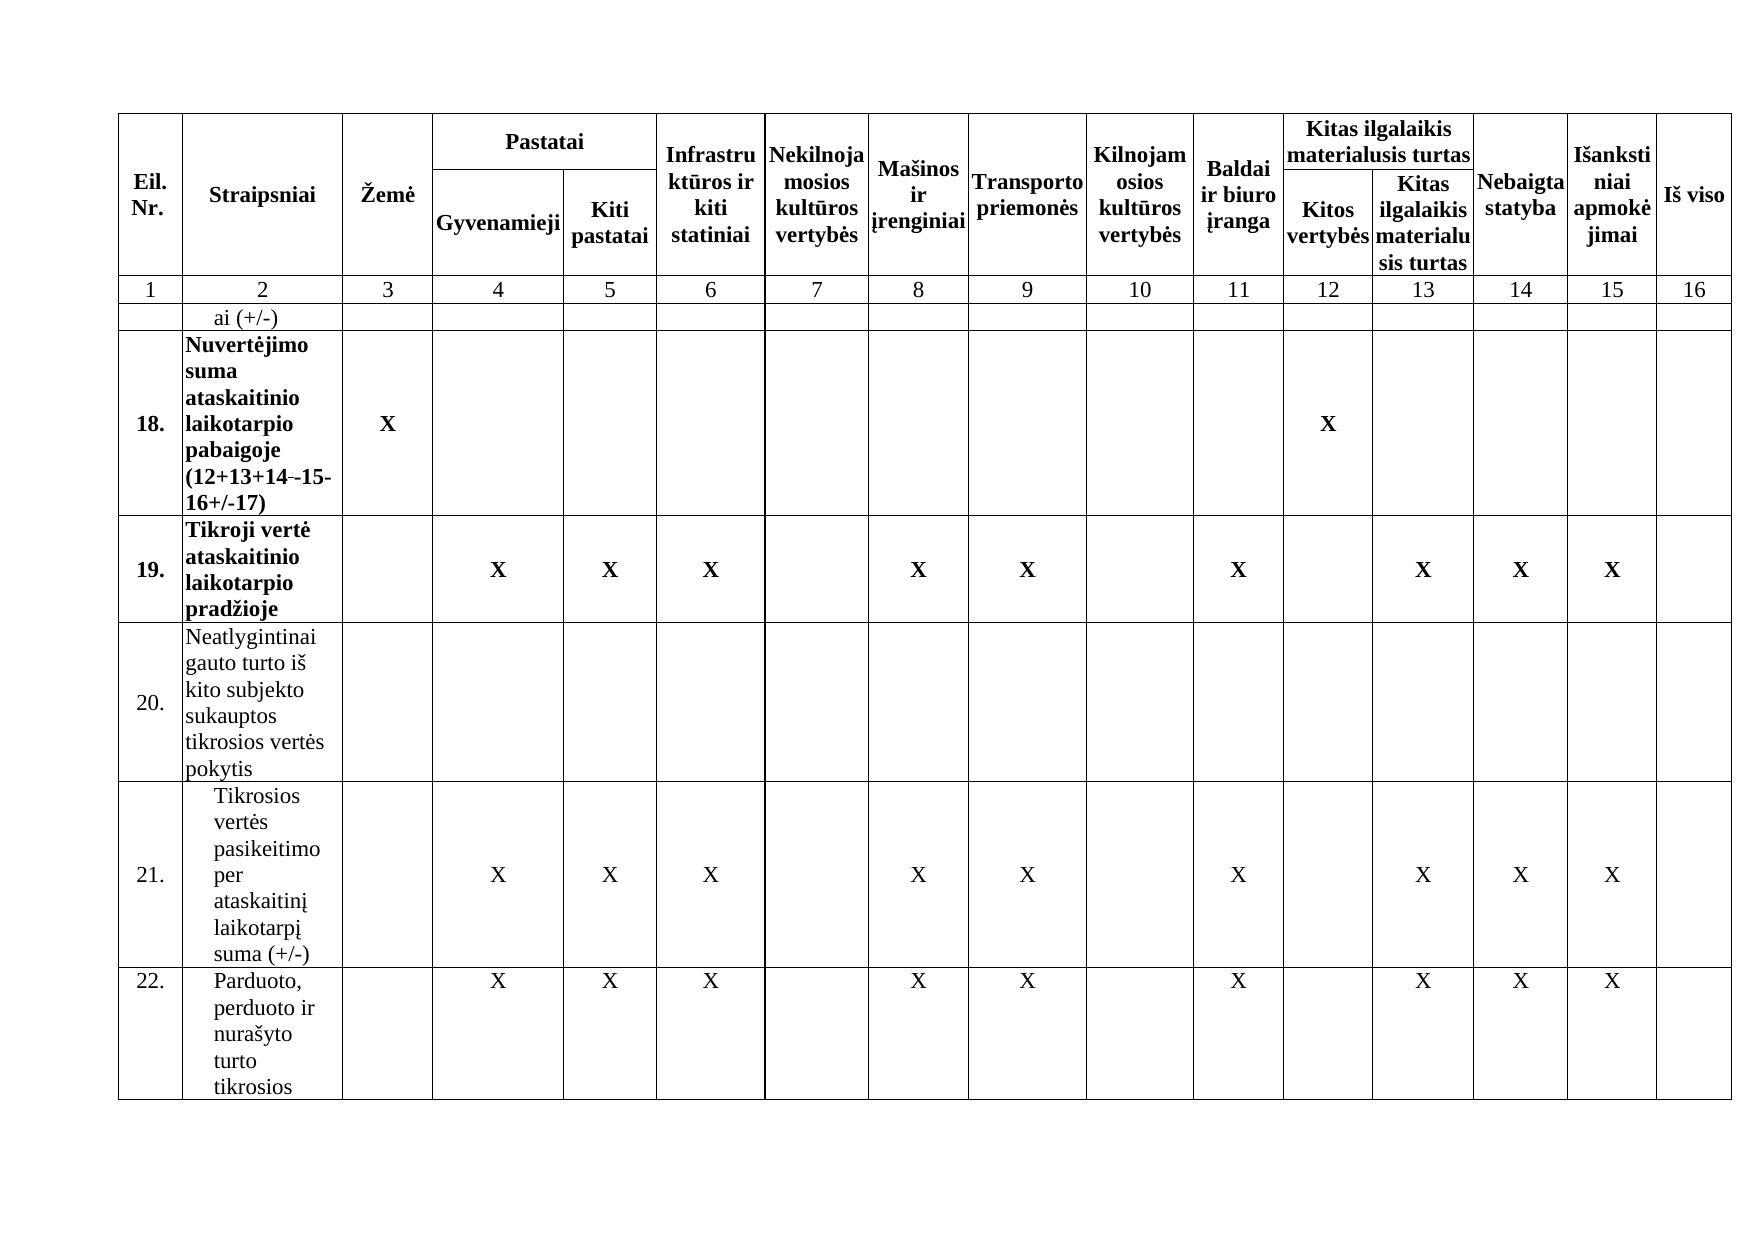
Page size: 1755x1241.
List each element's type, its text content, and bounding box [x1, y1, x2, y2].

table_cell [1284, 782, 1372, 967]
table_cell [1087, 782, 1193, 967]
table_cell Kitos vertybės [1284, 170, 1372, 275]
table_cell 10 [1087, 276, 1193, 302]
table_cell Gyvenamieji [433, 170, 563, 275]
table_cell X [564, 968, 656, 1099]
table_cell Tikrosios vertės pasikeitimo per ataskaitinį laikotarpį suma (+/-) [211, 782, 342, 967]
table_cell [183, 782, 211, 967]
table_cell [1284, 623, 1372, 781]
table_cell [766, 968, 868, 1099]
table_cell 22. [119, 968, 182, 1099]
table_cell X [564, 516, 656, 622]
table_cell [1284, 968, 1372, 1099]
table_cell [1373, 304, 1473, 330]
table_cell [1474, 623, 1567, 781]
table_cell [1568, 304, 1656, 330]
table_cell [564, 623, 656, 781]
table_cell 15 [1568, 276, 1656, 302]
table_cell X [564, 782, 656, 967]
table_cell 9 [969, 276, 1086, 302]
table_cell 3 [343, 276, 432, 302]
table_cell X [433, 516, 563, 622]
table_cell [766, 304, 868, 330]
table_cell Parduoto, perduoto ir nurašyto turto tikrosios [211, 968, 342, 1099]
table_cell X [433, 782, 563, 967]
table_cell X [1474, 516, 1567, 622]
table_cell [1568, 623, 1656, 781]
table_cell 18. [119, 331, 182, 515]
table_cell [1284, 516, 1372, 622]
table_header Kilnojamosios kultūros vertybės [1087, 114, 1193, 275]
table_cell X [969, 516, 1086, 622]
table_cell 12 [1284, 276, 1372, 302]
table_cell [343, 304, 432, 330]
table_cell X [969, 968, 1086, 1099]
table_cell [1657, 516, 1731, 622]
table_cell [1087, 968, 1193, 1099]
table_cell 16 [1657, 276, 1731, 302]
table_cell [433, 304, 563, 330]
table_cell Kiti pastatai [564, 170, 656, 275]
table_cell [1087, 516, 1193, 622]
table_cell X [1194, 968, 1283, 1099]
table_cell X [1194, 516, 1283, 622]
table_header Nebaigta statyba [1474, 114, 1567, 275]
table_cell 13 [1373, 276, 1473, 302]
table_cell [657, 623, 764, 781]
table_cell [869, 623, 968, 781]
table_cell 7 [766, 276, 868, 302]
table_cell [1087, 623, 1193, 781]
table_cell X [1474, 782, 1567, 967]
table_cell [657, 304, 764, 330]
table_cell 1 [119, 276, 182, 302]
table_header Transporto priemonės [969, 114, 1086, 275]
table_cell X [343, 331, 432, 515]
table_cell [1284, 304, 1372, 330]
table_cell [433, 331, 563, 515]
table_cell 20. [119, 623, 182, 781]
table_header Baldai ir biuro įranga [1194, 114, 1283, 275]
table_cell [1194, 623, 1283, 781]
table_header Kitas ilgalaikis materialusis turtas [1284, 114, 1473, 169]
table_cell [564, 331, 656, 515]
table_cell X [657, 782, 764, 967]
table_cell X [1284, 331, 1372, 515]
table_cell [343, 516, 432, 622]
table_cell [1657, 331, 1731, 515]
table_cell [766, 331, 868, 515]
table_header Žemė [343, 114, 432, 275]
table_cell X [969, 782, 1086, 967]
table_cell ai (+/-) [211, 304, 342, 330]
table_cell 14 [1474, 276, 1567, 302]
table_cell [1373, 623, 1473, 781]
table_cell X [657, 968, 764, 1099]
table_cell X [657, 516, 764, 622]
table_cell 4 [433, 276, 563, 302]
table_cell [1087, 331, 1193, 515]
table_cell 11 [1194, 276, 1283, 302]
table_header Nekilnojamosios kultūros vertybės [766, 114, 868, 275]
table_cell [1373, 331, 1473, 515]
table_cell X [869, 968, 968, 1099]
table_cell 21. [119, 782, 182, 967]
table_cell [1657, 968, 1731, 1099]
table_cell 2 [183, 276, 342, 302]
table_cell [1194, 331, 1283, 515]
table_cell X [869, 782, 968, 967]
table_cell [869, 331, 968, 515]
table_header Infrastruktūros ir kiti statiniai [657, 114, 764, 275]
table_cell 5 [564, 276, 656, 302]
table_cell X [1474, 968, 1567, 1099]
table_cell X [1194, 782, 1283, 967]
table_cell [183, 968, 211, 1099]
table_cell [343, 968, 432, 1099]
table_cell Neatlygintinai gauto turto iš kito subjekto sukauptos tikrosios vertės pokytis [183, 623, 342, 781]
table_cell X [1373, 968, 1473, 1099]
table_cell [1087, 304, 1193, 330]
table_cell [343, 623, 432, 781]
table_header Pastatai [433, 114, 656, 169]
table_cell Kitas ilgalaikis materialusis turtas [1373, 170, 1473, 275]
table_header Mašinos ir įrenginiai [869, 114, 968, 275]
table_cell [119, 304, 182, 330]
table_cell [1657, 304, 1731, 330]
table_cell 8 [869, 276, 968, 302]
table_header Straipsniai [183, 114, 342, 275]
table_cell [1194, 304, 1283, 330]
table_cell [183, 304, 211, 330]
table_header Eil. Nr. [119, 114, 182, 275]
table_cell X [1568, 782, 1656, 967]
table_cell X [1373, 516, 1473, 622]
table_cell X [1373, 782, 1473, 967]
table_cell Tikroji vertė ataskaitinio laikotarpio pradžioje [183, 516, 342, 622]
table_header Išankstiniai apmokėjimai [1568, 114, 1656, 275]
table_cell [969, 623, 1086, 781]
table_cell 6 [657, 276, 764, 302]
table_cell [969, 304, 1086, 330]
table_cell [1474, 304, 1567, 330]
table_cell Nuvertėjimo suma ataskaitinio laikotarpio pabaigoje (12+13+14 -15-16+/-17) [183, 331, 342, 515]
table_cell [969, 331, 1086, 515]
table_cell [1474, 331, 1567, 515]
table_cell X [1568, 516, 1656, 622]
table_cell [766, 623, 868, 781]
table_cell [1657, 623, 1731, 781]
table_cell [433, 623, 563, 781]
table_cell X [1568, 968, 1656, 1099]
table_cell [766, 516, 868, 622]
table_cell 19. [119, 516, 182, 622]
table_cell [657, 331, 764, 515]
table_cell [766, 782, 868, 967]
table_cell [343, 782, 432, 967]
table_cell [564, 304, 656, 330]
table_cell [869, 304, 968, 330]
table_cell [1568, 331, 1656, 515]
table_cell [1657, 782, 1731, 967]
table_cell X [869, 516, 968, 622]
table_cell X [433, 968, 563, 1099]
table_header Iš viso [1657, 114, 1731, 275]
